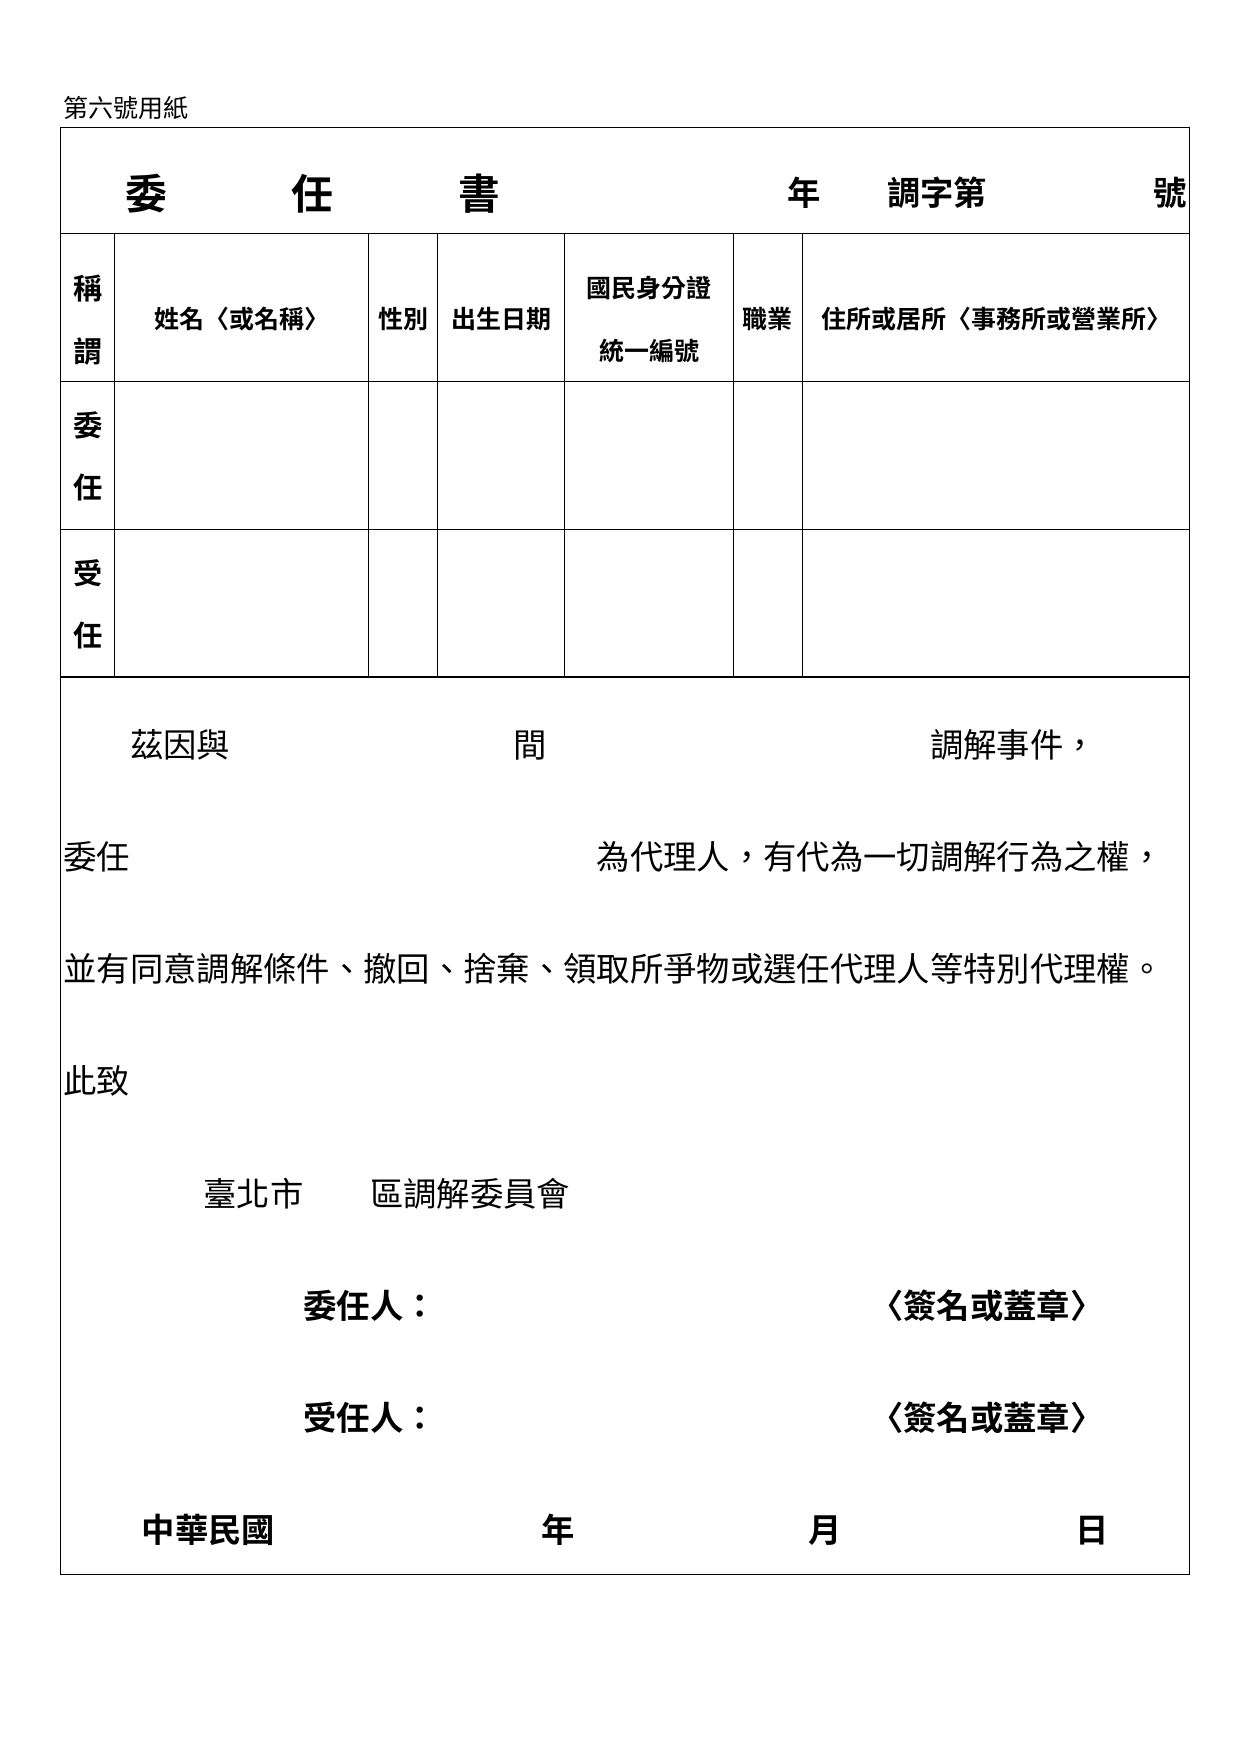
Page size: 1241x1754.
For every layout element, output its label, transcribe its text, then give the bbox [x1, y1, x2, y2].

table_cell 出生日期 [438, 234, 564, 381]
table_cell [438, 382, 564, 529]
table_cell 年 調字第 號 [565, 128, 1189, 233]
table_cell [565, 530, 733, 676]
table_cell 稱謂 [61, 234, 114, 381]
table_cell [734, 382, 802, 529]
table_cell 中華民國 年 月 日 [61, 1462, 1189, 1574]
table_cell 臺北市 區調解委員會 [61, 1125, 1189, 1237]
table_cell [115, 382, 368, 529]
table_header [438, 65, 564, 127]
table_cell 並有同意調解條件、撤回、捨棄、領取所爭物或選任代理人等特別代理權。 [61, 901, 1189, 1013]
table_header [369, 65, 437, 127]
table_header [802, 65, 1189, 127]
table_cell 此致 [61, 1013, 1189, 1125]
table_cell 委任人： 〈簽名或蓋章〉 [61, 1238, 1189, 1349]
table_header [733, 65, 802, 127]
table_cell 受任人： 〈簽名或蓋章〉 [61, 1350, 1189, 1462]
table_cell 性別 [369, 234, 437, 381]
table_cell [369, 530, 437, 676]
table_cell 受任人 [61, 530, 114, 676]
table_cell [803, 382, 1189, 529]
table_cell [565, 382, 733, 529]
table_cell [369, 382, 437, 529]
table_cell 姓名〈或名稱〉 [115, 234, 368, 381]
table_cell [734, 530, 802, 676]
table_header 第六號用紙 [60, 65, 369, 127]
table_cell 委任 為代理人，有代為一切調解行為之權， [61, 789, 1189, 901]
table_cell [438, 530, 564, 676]
table_cell 國民身分證 統一編號 [565, 234, 733, 381]
table_cell [115, 530, 368, 676]
table_cell 委任人 [61, 382, 114, 529]
table_cell 職業 [734, 234, 802, 381]
table_cell 茲因與 間 調解事件， [61, 678, 1189, 789]
table_header [565, 65, 733, 127]
table_cell 委 任 書 [61, 128, 564, 233]
table_cell [803, 530, 1189, 676]
table_cell 住所或居所〈事務所或營業所〉 [803, 234, 1189, 381]
